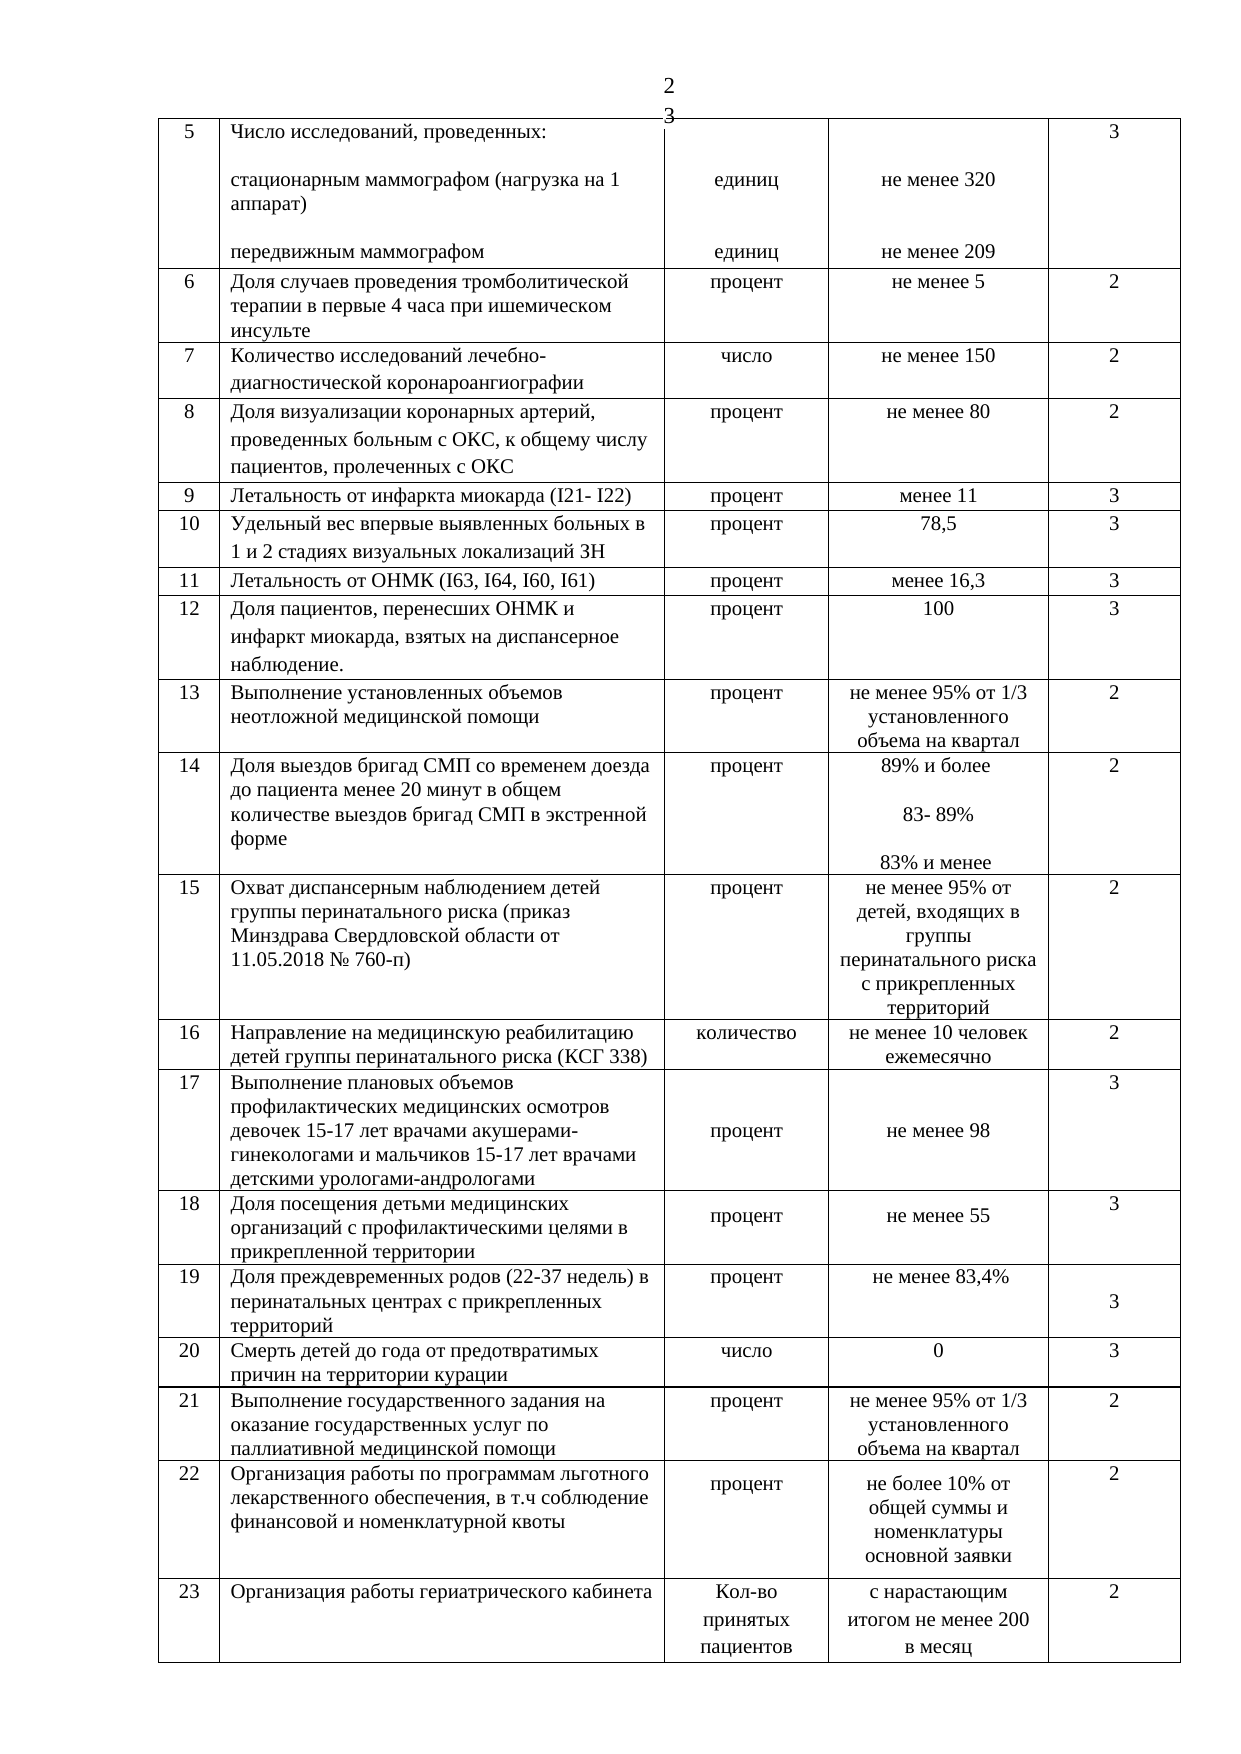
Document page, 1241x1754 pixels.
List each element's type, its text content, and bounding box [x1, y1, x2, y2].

table_cell 3 [1049, 119, 1180, 268]
table_cell 14 [159, 753, 219, 874]
table_cell 6 [159, 269, 219, 342]
table_cell Удельный вес впервые выявленных больных в 1 и 2 стадиях визуальных локализаций ЗН [220, 511, 664, 567]
table_cell 3 [1049, 1338, 1180, 1386]
table_cell процент [665, 1265, 828, 1337]
table_cell не менее 95% от 1/3 установленного объема на квартал [829, 1388, 1048, 1460]
table_cell не менее 95% от 1/3 установленного объема на квартал [829, 680, 1048, 752]
table_cell число [665, 343, 828, 398]
table_cell процент [665, 269, 828, 342]
table_cell 2 [1049, 269, 1180, 342]
table_cell процент [665, 680, 828, 752]
table_cell процент [665, 1070, 828, 1190]
table_cell 3 [1049, 483, 1180, 510]
table_cell 2 [1049, 1461, 1180, 1578]
table_cell не менее 5 [829, 269, 1048, 342]
table_cell 12 [159, 596, 219, 679]
table_cell 2 [1049, 680, 1180, 752]
table_cell не более 10% от общей суммы и номенклатуры основной заявки [829, 1461, 1048, 1578]
table_cell 11 [159, 568, 219, 595]
table_cell процент [665, 511, 828, 567]
table_cell 8 [159, 399, 219, 482]
table_cell Летальность от инфаркта миокарда (I21- I22) [220, 483, 664, 510]
table_cell 22 [159, 1461, 219, 1578]
table_cell не менее 98 [829, 1070, 1048, 1190]
table_cell не менее 320 не менее 209 [829, 119, 1048, 268]
table_cell Выполнение плановых объемов профилактических медицинских осмотров девочек 15-17 лет врачами акушерами-гинекологами и мальчиков 15-17 лет врачами детскими урологами-андрологами [220, 1070, 664, 1190]
table_cell Количество исследований лечебно-диагностической коронароангиографии [220, 343, 664, 398]
table_cell 3 [1049, 511, 1180, 567]
table_cell 2 [1049, 343, 1180, 398]
table_cell 21 [159, 1388, 219, 1460]
table_cell менее 11 [829, 483, 1048, 510]
table_cell Направление на медицинскую реабилитацию детей группы перинатального риска (КСГ 338) [220, 1020, 664, 1069]
table_cell 15 [159, 875, 219, 1019]
table_cell 5 [159, 119, 219, 268]
table_cell Летальность от ОНМК (I63, I64, I60, I61) [220, 568, 664, 595]
table_cell с нарастающим итогом не менее 200 в месяц [829, 1579, 1048, 1662]
table_cell 19 [159, 1265, 219, 1337]
table_cell процент [665, 568, 828, 595]
table_cell 18 [159, 1191, 219, 1263]
table_cell не менее 150 [829, 343, 1048, 398]
table_cell не менее 10 человек ежемесячно [829, 1020, 1048, 1069]
table_cell 100 [829, 596, 1048, 679]
table_cell 3 [1049, 596, 1180, 679]
table_cell 7 [159, 343, 219, 398]
table_cell процент [665, 1191, 828, 1263]
table_cell 2 [1049, 1579, 1180, 1662]
table_cell Организация работы гериатрического кабинета [220, 1579, 664, 1662]
table_cell количество [665, 1020, 828, 1069]
table_cell процент [665, 399, 828, 482]
table_cell не менее 80 [829, 399, 1048, 482]
table_cell не менее 83,4% [829, 1265, 1048, 1337]
table_cell Доля посещения детьми медицинских организаций с профилактическими целями в прикрепленной территории [220, 1191, 664, 1263]
table_cell Доля преждевременных родов (22-37 недель) в перинатальных центрах с прикрепленных территорий [220, 1265, 664, 1337]
table_cell 2 [1049, 1388, 1180, 1460]
table_cell 3 [1049, 568, 1180, 595]
table_cell 2 [1049, 399, 1180, 482]
table_cell 2 [1049, 1020, 1180, 1069]
table_cell Смерть детей до года от предотвратимых причин на территории курации [220, 1338, 664, 1386]
table_cell не менее 55 [829, 1191, 1048, 1263]
table_cell 3 [1049, 1191, 1180, 1263]
table_cell 9 [159, 483, 219, 510]
table_cell 23 [159, 1579, 219, 1662]
table_cell 89% и более 83- 89% 83% и менее [829, 753, 1048, 874]
table_cell процент [665, 1461, 828, 1578]
table_cell менее 16,3 [829, 568, 1048, 595]
table_cell 0 [829, 1338, 1048, 1386]
table_cell Доля визуализации коронарных артерий, проведенных больным с ОКС, к общему числу пациентов, пролеченных с ОКС [220, 399, 664, 482]
table_cell Доля случаев проведения тромболитической терапии в первые 4 часа при ишемическом инсульте [220, 269, 664, 342]
table_cell 2 [1049, 753, 1180, 874]
table_cell Охват диспансерным наблюдением детей группы перинатального риска (приказ Минздрава Свердловской области от 11.05.2018 № 760-п) [220, 875, 664, 1019]
table_cell число [665, 1338, 828, 1386]
table_cell Доля пациентов, перенесших ОНМК и инфаркт миокарда, взятых на диспансерное наблюдение. [220, 596, 664, 679]
table_cell 20 [159, 1338, 219, 1386]
table_cell Кол-во принятых пациентов [665, 1579, 828, 1662]
table_cell Организация работы по программам льготного лекарственного обеспечения, в т.ч соблюдение финансовой и номенклатурной квоты [220, 1461, 664, 1578]
table_cell Число исследований, проведенных: стационарным маммографом (нагрузка на 1 аппарат) передвижным маммографом [220, 119, 664, 268]
table_cell 17 [159, 1070, 219, 1190]
table_cell Доля выездов бригад СМП со временем доезда до пациента менее 20 минут в общем количестве выездов бригад СМП в экстренной форме [220, 753, 664, 874]
table_cell единиц единиц [665, 119, 828, 268]
table_cell не менее 95% от детей, входящих в группы перинатального риска с прикрепленных территорий [829, 875, 1048, 1019]
table_cell 16 [159, 1020, 219, 1069]
table_cell 3 [1049, 1265, 1180, 1337]
table_cell процент [665, 1388, 828, 1460]
table_cell 13 [159, 680, 219, 752]
table_cell Выполнение государственного задания на оказание государственных услуг по паллиативной медицинской помощи [220, 1388, 664, 1460]
table_cell 78,5 [829, 511, 1048, 567]
table_cell 2 [1049, 875, 1180, 1019]
table_cell процент [665, 875, 828, 1019]
table_cell процент [665, 596, 828, 679]
table_cell процент [665, 753, 828, 874]
table_cell процент [665, 483, 828, 510]
table_cell Выполнение установленных объемов неотложной медицинской помощи [220, 680, 664, 752]
table_cell 10 [159, 511, 219, 567]
table_cell 3 [1049, 1070, 1180, 1190]
